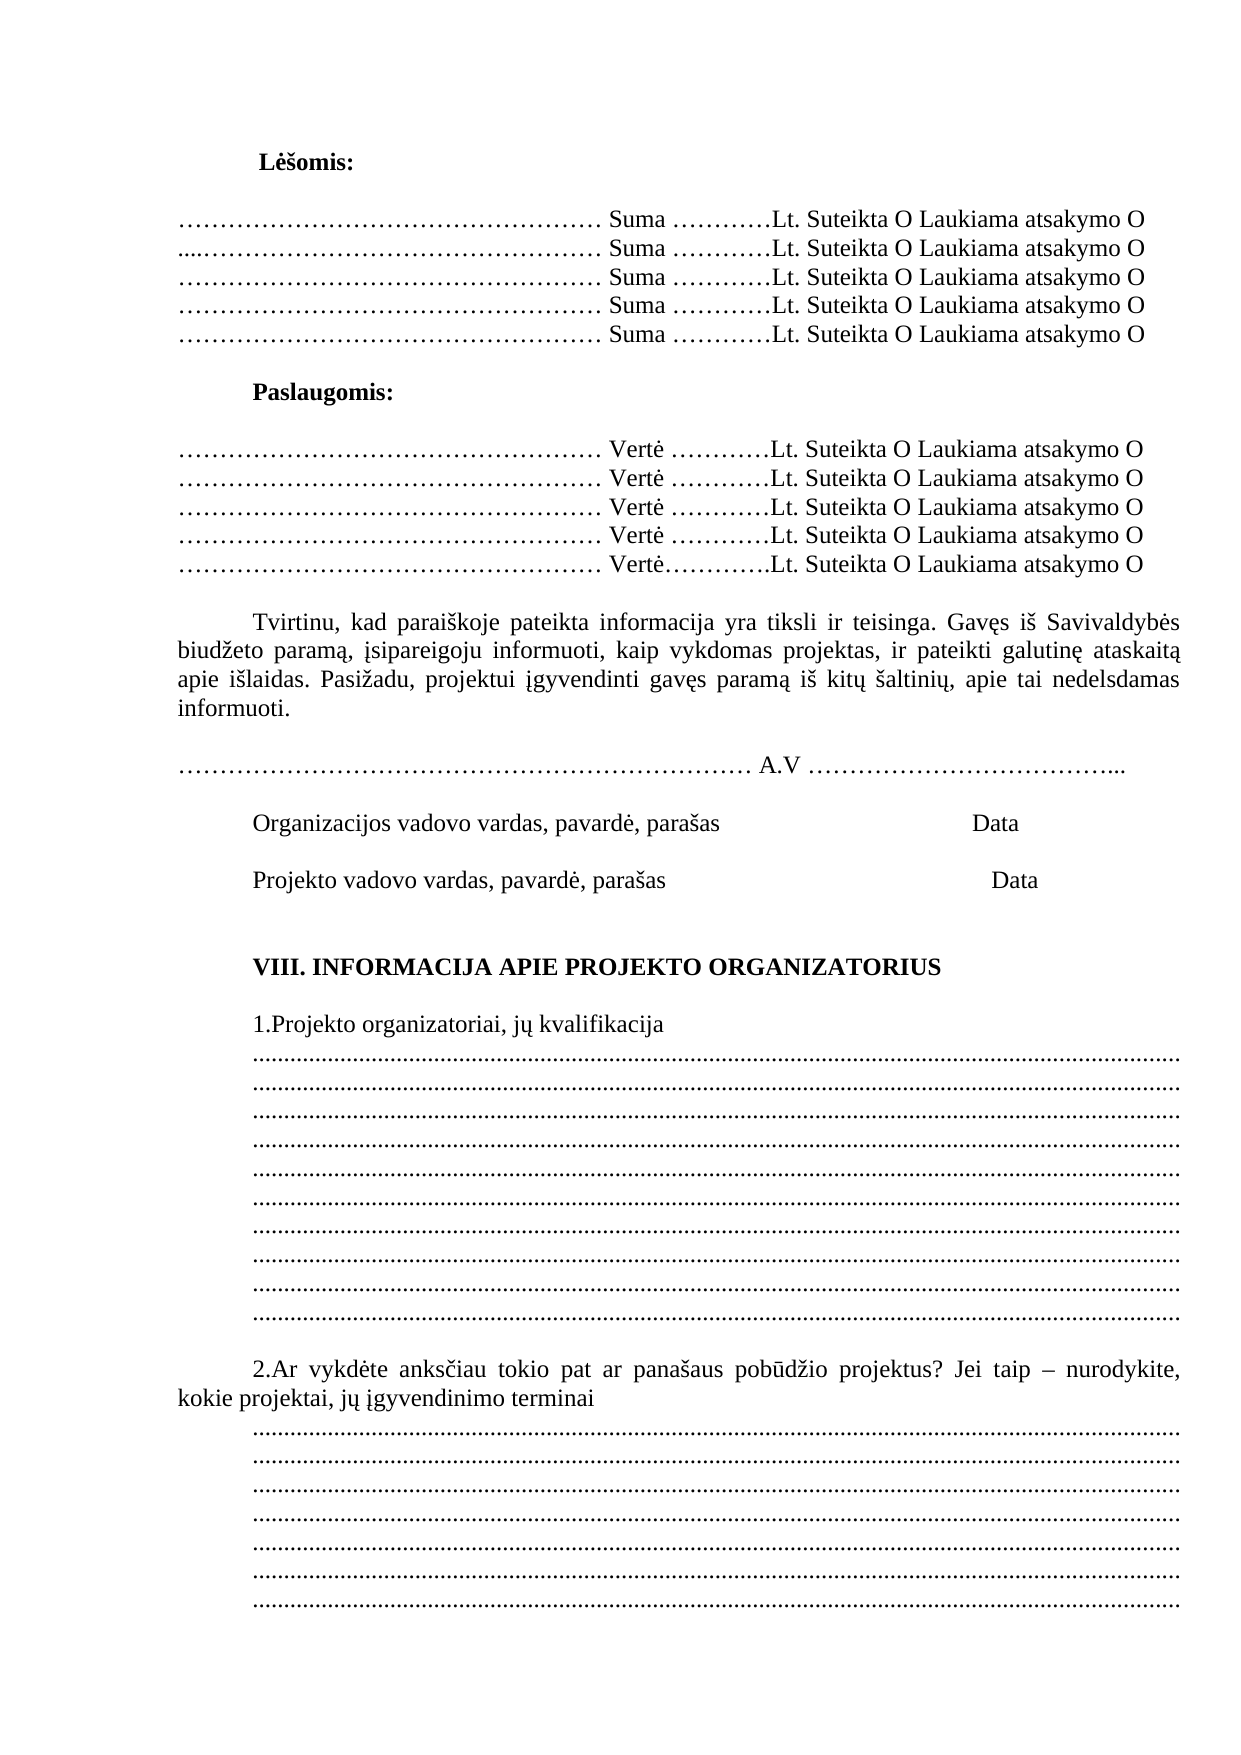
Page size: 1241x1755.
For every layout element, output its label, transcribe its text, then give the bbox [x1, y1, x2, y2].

text …………………………………………… Suma …………Lt. Suteikta O Laukiama atsakymo O [177, 291, 1181, 319]
text Projekto vadovo vardas, pavardė, parašas Data [177, 866, 1181, 894]
text …………………………………………… Vertė …………Lt. Suteikta O Laukiama atsakymo O [177, 434, 1181, 463]
text …………………………………………… Vertė …………Lt. Suteikta O Laukiama atsakymo O [177, 492, 1181, 521]
text …………………………………………… Suma …………Lt. Suteikta O Laukiama atsakymo O [177, 319, 1181, 348]
text Lėšomis: [177, 147, 1181, 176]
text ....………………………………………… Suma …………Lt. Suteikta O Laukiama atsakymo O [177, 233, 1181, 262]
text 2.Ar vykdėte anksčiau tokio pat ar panašaus pobūdžio projektus? Jei taip – nurodykite, kokie projektai, jų įgyvendinimo terminai [177, 1354, 1181, 1412]
text …………………………………………… Vertė………….Lt. Suteikta O Laukiama atsakymo O [177, 549, 1181, 578]
text …………………………………………… Suma …………Lt. Suteikta O Laukiama atsakymo O [177, 204, 1181, 233]
text Paslaugomis: [177, 377, 1181, 406]
text …………………………………………… Vertė …………Lt. Suteikta O Laukiama atsakymo O [177, 463, 1181, 492]
text 1.Projekto organizatoriai, jų kvalifikacija [177, 1009, 1181, 1038]
text …………………………………………… Suma …………Lt. Suteikta O Laukiama atsakymo O [177, 262, 1181, 291]
text …………………………………………… Vertė …………Lt. Suteikta O Laukiama atsakymo O [177, 521, 1181, 549]
text Tvirtinu, kad paraiškoje pateikta informacija yra tiksli ir teisinga. Gavęs iš Savivaldybės biudžeto paramą, įsipareigoju informuoti, kaip vykdomas projektas, ir pateikti galutinę ataskaitą apie išlaidas. Pasižadu, projektui įgyvendinti gavęs paramą iš kitų šaltinių, apie tai nedelsdamas informuoti. [177, 607, 1181, 722]
text VIII. INFORMACIJA APIE PROJEKTO ORGANIZATORIUS [177, 952, 1181, 981]
text …………………………………………………………… A.V ………………………………... [177, 751, 1181, 779]
text Organizacijos vadovo vardas, pavardė, parašas Data [177, 808, 1181, 837]
